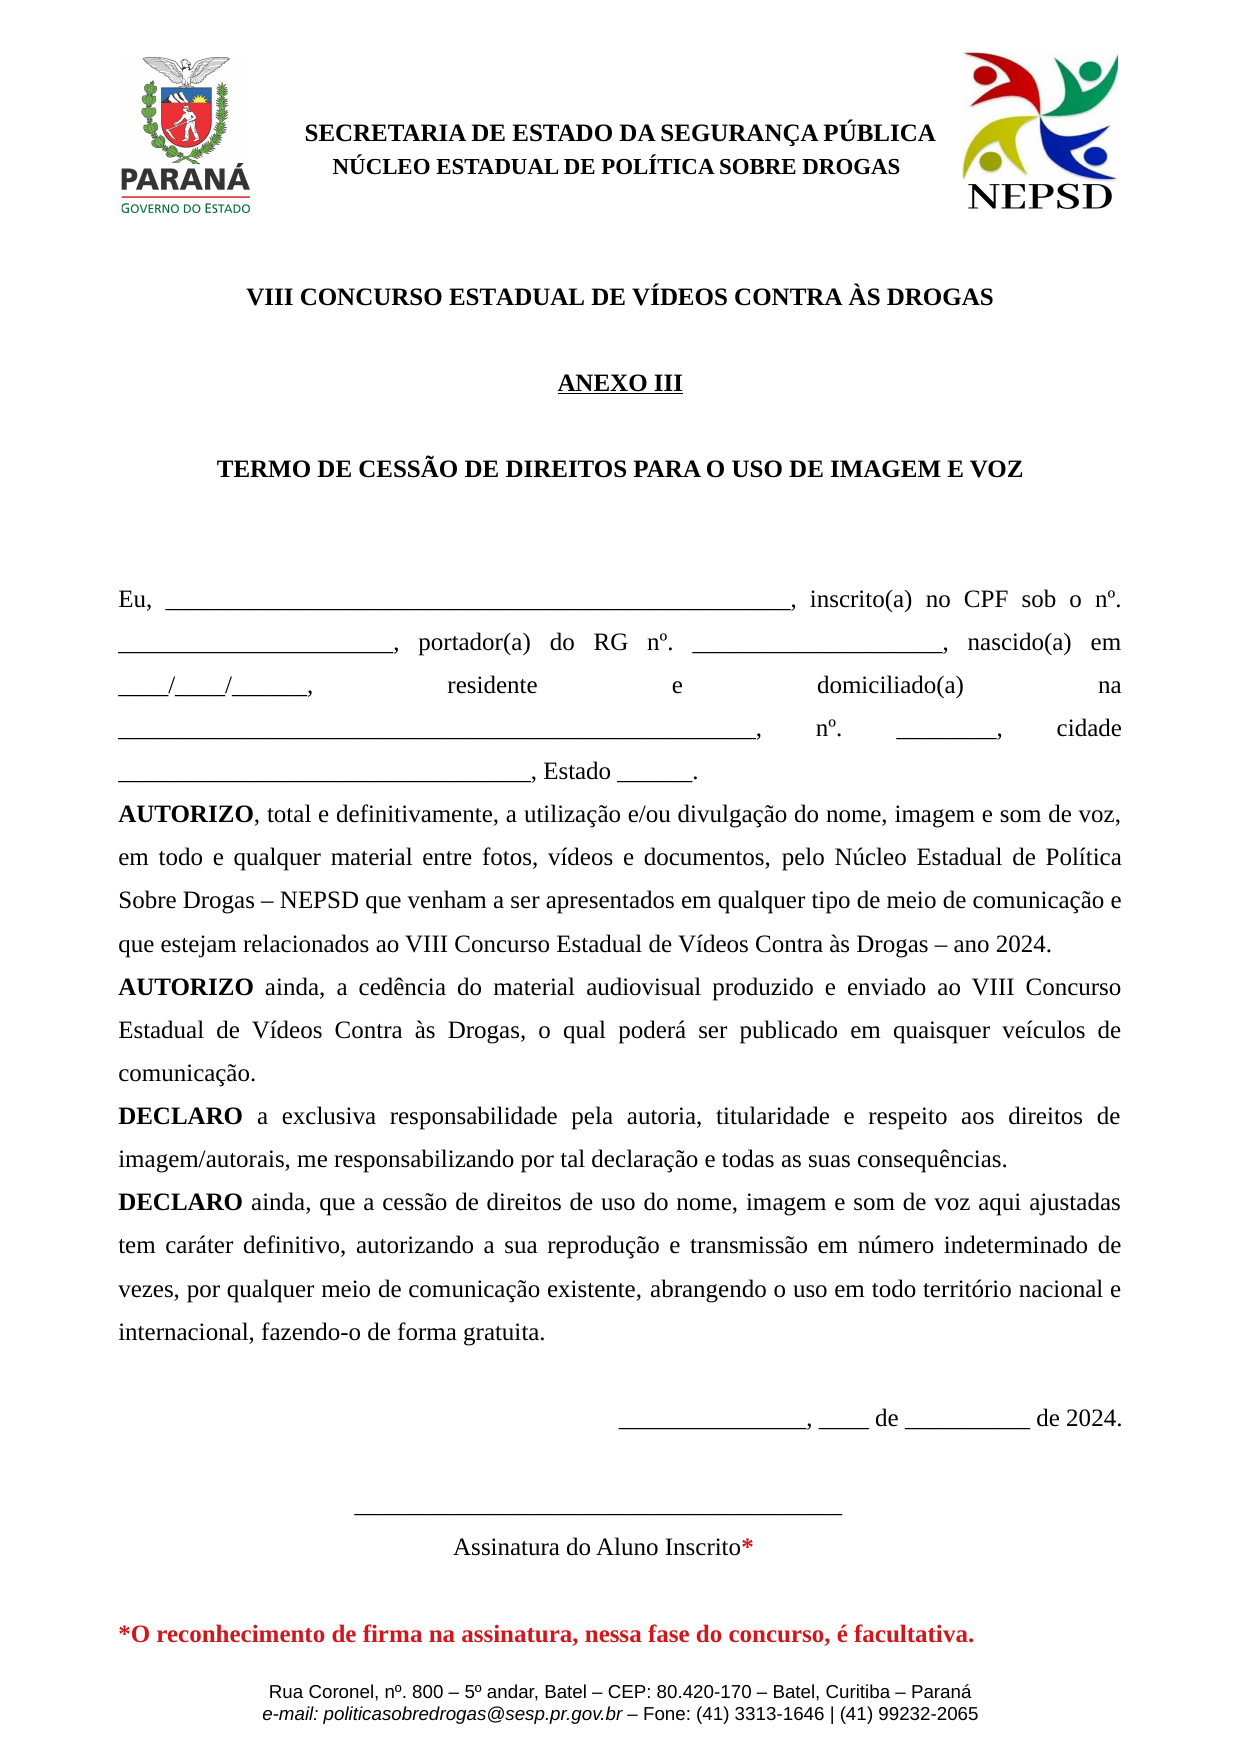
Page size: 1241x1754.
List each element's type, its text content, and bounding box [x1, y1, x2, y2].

text ANEXO III [118, 368, 1122, 397]
text DECLARO a exclusiva responsabilidade pela autoria, titularidade e respeito aos direitos de imagem/autorais, me responsabilizando por tal declaração e todas as suas consequências. [118, 1101, 1122, 1173]
text Eu, __________________________________________________, inscrito(a) no CPF sob o nº. ______________________, portador(a) do RG nº. ____________________, nascido(a) em ____/____/______, residente e domiciliado(a) na ___________________________________________________, nº. ________, cidade _________________________________, Estado ______. [118, 584, 1122, 785]
text AUTORIZO, total e definitivamente, a utilização e/ou divulgação do nome, imagem e som de voz, em todo e qualquer material entre fotos, vídeos e documentos, pelo Núcleo Estadual de Política Sobre Drogas – NEPSD que venham a ser apresentados em qualquer tipo de meio de comunicação e que estejam relacionados ao VIII Concurso Estadual de Vídeos Contra às Drogas – ano 2024. [118, 799, 1122, 957]
text VIII CONCURSO ESTADUAL DE VÍDEOS CONTRA ÀS DROGAS [118, 282, 1122, 311]
picture [961, 50, 1119, 209]
text _______________________________________ [118, 1489, 1122, 1518]
text Assinatura do Aluno Inscrito* [118, 1532, 1122, 1561]
text _______________, ____ de __________ de 2024. [118, 1403, 1122, 1432]
text DECLARO ainda, que a cessão de direitos de uso do nome, imagem e som de voz aqui ajustadas tem caráter definitivo, autorizando a sua reprodução e transmissão em número indeterminado de vezes, por qualquer meio de comunicação existente, abrangendo o uso em todo território nacional e internacional, fazendo-o de forma gratuita. [118, 1187, 1122, 1346]
subtitle TERMO DE CESSÃO DE DIREITOS PARA O USO DE IMAGEM E VOZ [118, 454, 1122, 483]
picture [121, 57, 250, 213]
text *O reconhecimento de firma na assinatura, nessa fase do concurso, é facultativa. [118, 1619, 1122, 1647]
text AUTORIZO ainda, a cedência do material audiovisual produzido e enviado ao VIII Concurso Estadual de Vídeos Contra às Drogas, o qual poderá ser publicado em quaisquer veículos de comunicação. [118, 972, 1122, 1087]
